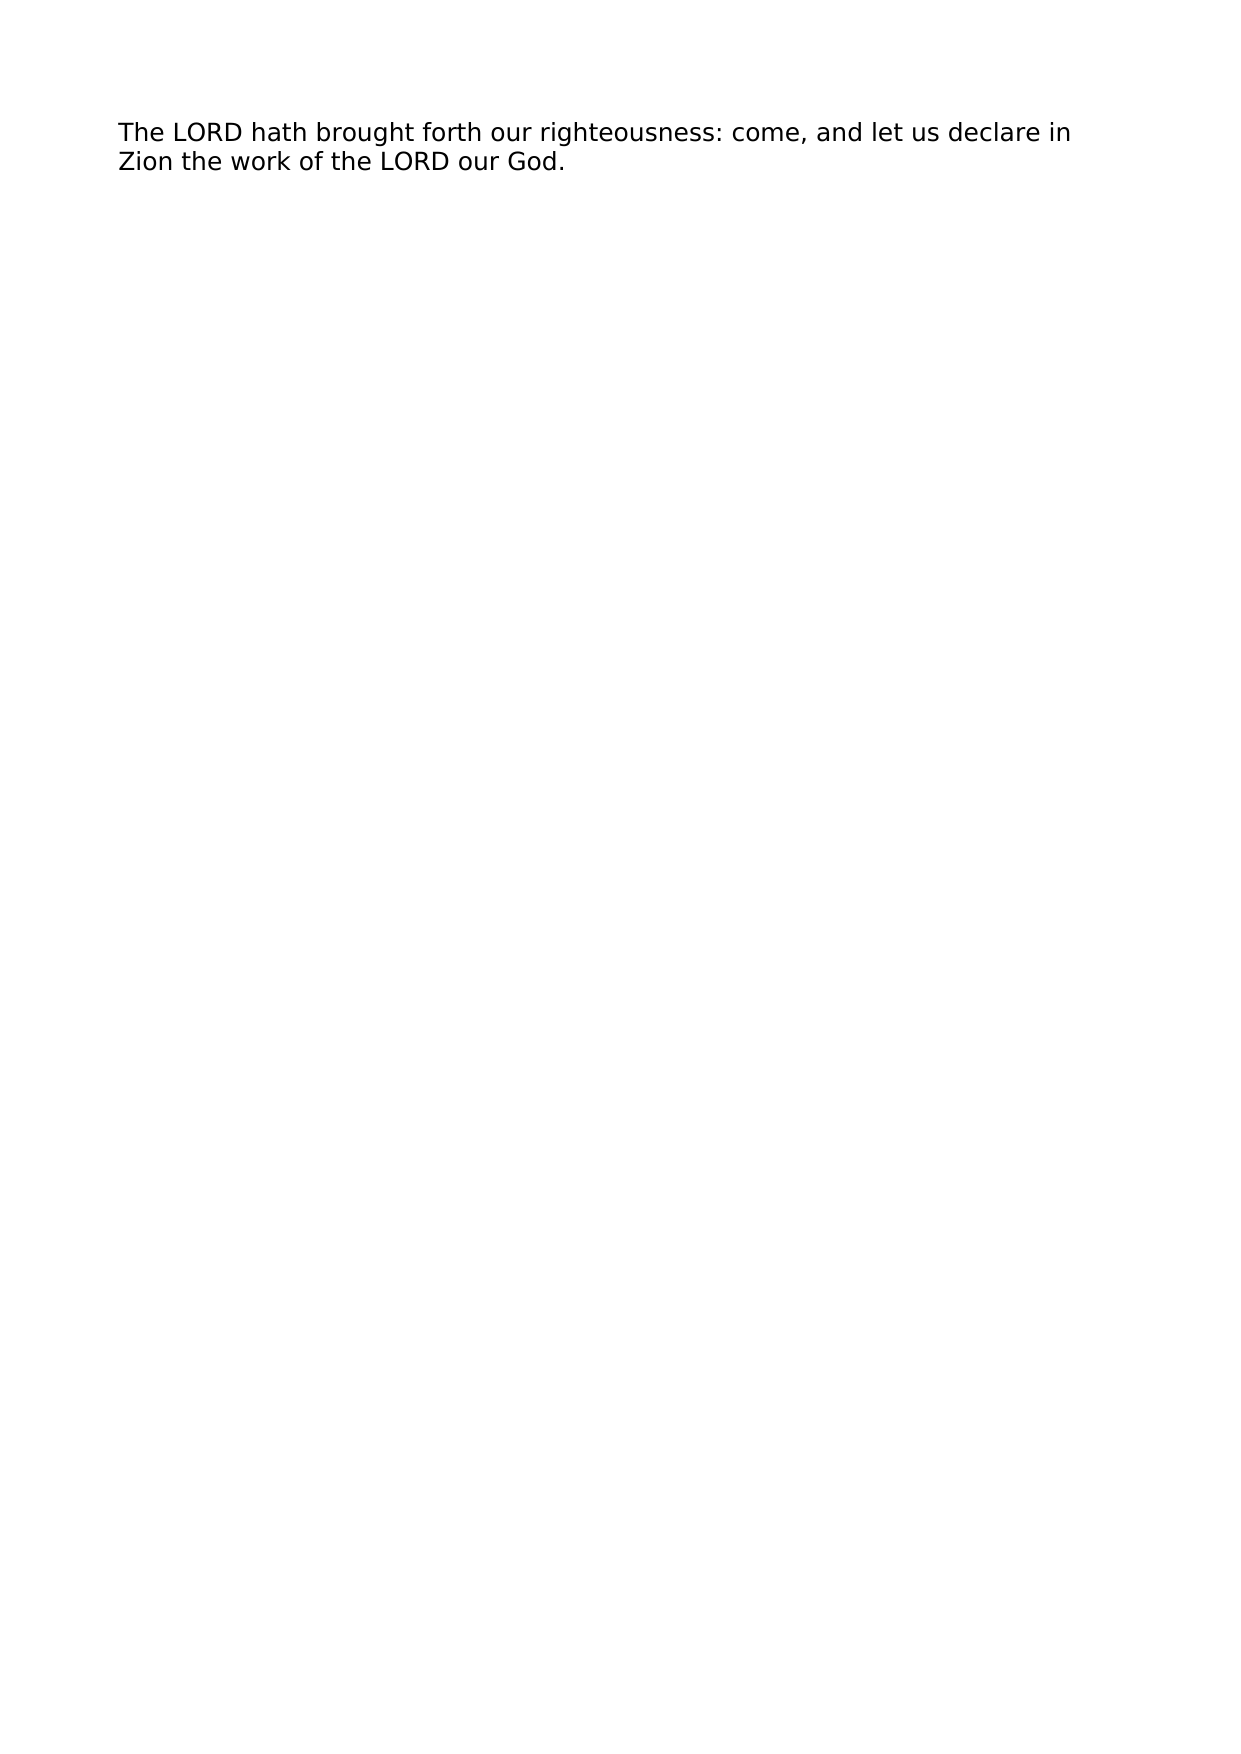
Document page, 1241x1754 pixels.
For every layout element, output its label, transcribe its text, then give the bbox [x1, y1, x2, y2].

text The LORD hath brought forth our righteousness: come, and let us declare in Zion the work of the LORD our God. [118, 118, 1122, 176]
